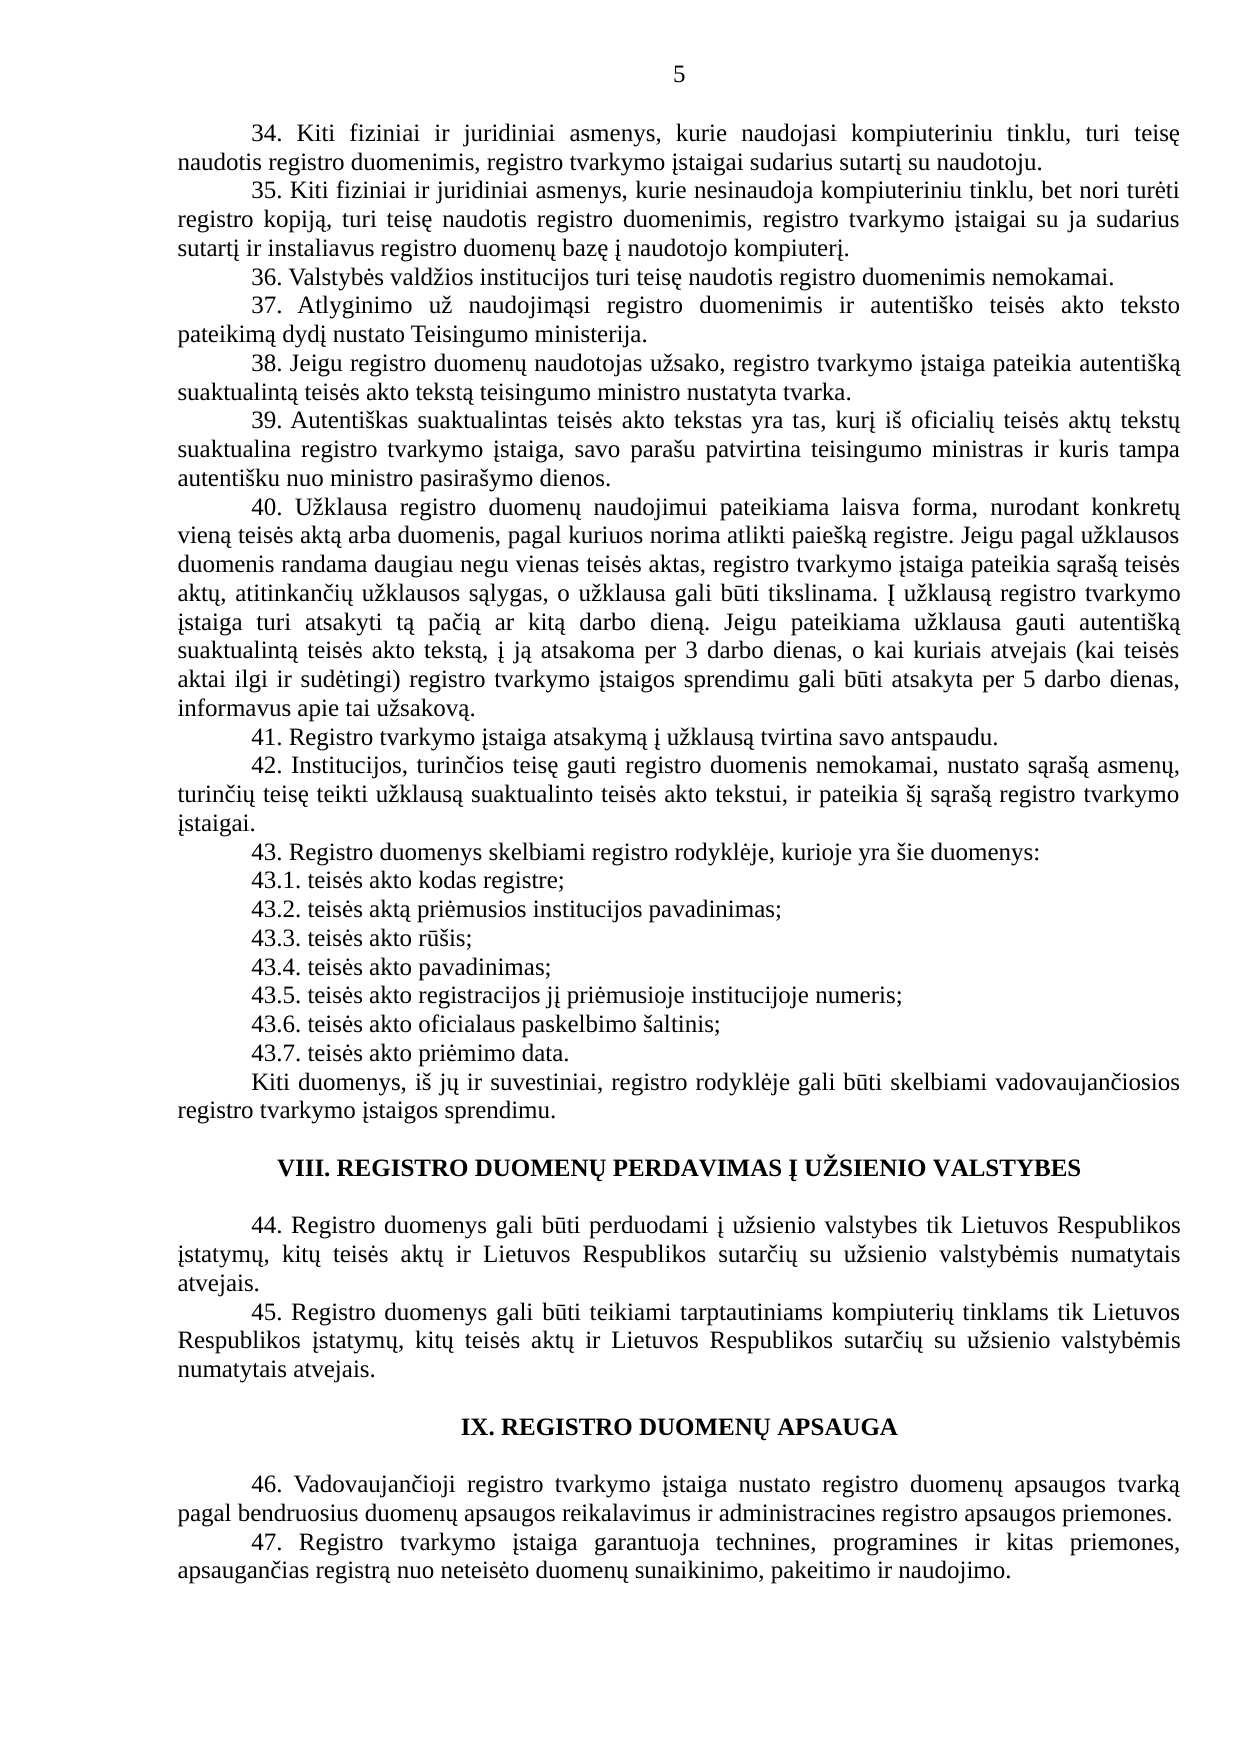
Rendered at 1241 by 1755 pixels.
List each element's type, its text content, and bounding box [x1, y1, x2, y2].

text 43.3. teisės akto rūšis; [177, 923, 1181, 952]
text 40. Užklausa registro duomenų naudojimui pateikiama laisva forma, nurodant konkretų vieną teisės aktą arba duomenis, pagal kuriuos norima atlikti paiešką registre. Jeigu pagal užklausos duomenis randama daugiau negu vienas teisės aktas, registro tvarkymo įstaiga pateikia sąrašą teisės aktų, atitinkančių užklausos sąlygas, o užklausa gali būti tikslinama. Į užklausą registro tvarkymo įstaiga turi atsakyti tą pačią ar kitą darbo dieną. Jeigu pateikiama užklausa gauti autentišką suaktualintą teisės akto tekstą, į ją atsakoma per 3 darbo dienas, o kai kuriais atvejais (kai teisės aktai ilgi ir sudėtingi) registro tvarkymo įstaigos sprendimu gali būti atsakyta per 5 darbo dienas, informavus apie tai užsakovą. [177, 492, 1181, 722]
text 43.4. teisės akto pavadinimas; [177, 952, 1181, 981]
text 36. Valstybės valdžios institucijos turi teisę naudotis registro duomenimis nemokamai. [177, 262, 1181, 291]
text 34. Kiti fiziniai ir juridiniai asmenys, kurie naudojasi kompiuteriniu tinklu, turi teisę naudotis registro duomenimis, registro tvarkymo įstaigai sudarius sutartį su naudotoju. [177, 118, 1181, 176]
text 47. Registro tvarkymo įstaiga garantuoja technines, programines ir kitas priemones, apsaugančias registrą nuo neteisėto duomenų sunaikinimo, pakeitimo ir naudojimo. [177, 1527, 1181, 1584]
text 43. Registro duomenys skelbiami registro rodyklėje, kurioje yra šie duomenys: [177, 837, 1181, 866]
text VIII. REGISTRO DUOMENŲ PERDAVIMAS Į UŽSIENIO VALSTYBES [177, 1153, 1181, 1182]
text 43.2. teisės aktą priėmusios institucijos pavadinimas; [177, 894, 1181, 923]
text 43.6. teisės akto oficialaus paskelbimo šaltinis; [177, 1009, 1181, 1038]
text 43.5. teisės akto registracijos jį priėmusioje institucijoje numeris; [177, 981, 1181, 1009]
text 42. Institucijos, turinčios teisę gauti registro duomenis nemokamai, nustato sąrašą asmenų, turinčių teisę teikti užklausą suaktualinto teisės akto tekstui, ir pateikia šį sąrašą registro tvarkymo įstaigai. [177, 751, 1181, 837]
text 35. Kiti fiziniai ir juridiniai asmenys, kurie nesinaudoja kompiuteriniu tinklu, bet nori turėti registro kopiją, turi teisę naudotis registro duomenimis, registro tvarkymo įstaigai su ja sudarius sutartį ir instaliavus registro duomenų bazę į naudotojo kompiuterį. [177, 176, 1181, 262]
text 43.1. teisės akto kodas registre; [177, 866, 1181, 894]
text 37. Atlyginimo už naudojimąsi registro duomenimis ir autentiško teisės akto teksto pateikimą dydį nustato Teisingumo ministerija. [177, 291, 1181, 348]
text 46. Vadovaujančioji registro tvarkymo įstaiga nustato registro duomenų apsaugos tvarką pagal bendruosius duomenų apsaugos reikalavimus ir administracines registro apsaugos priemones. [177, 1469, 1181, 1527]
text 41. Registro tvarkymo įstaiga atsakymą į užklausą tvirtina savo antspaudu. [177, 722, 1181, 751]
text Kiti duomenys, iš jų ir suvestiniai, registro rodyklėje gali būti skelbiami vadovaujančiosios registro tvarkymo įstaigos sprendimu. [177, 1067, 1181, 1124]
text 45. Registro duomenys gali būti teikiami tarptautiniams kompiuterių tinklams tik Lietuvos Respublikos įstatymų, kitų teisės aktų ir Lietuvos Respublikos sutarčių su užsienio valstybėmis numatytais atvejais. [177, 1297, 1181, 1383]
text 43.7. teisės akto priėmimo data. [177, 1038, 1181, 1067]
text IX. REGISTRO DUOMENŲ APSAUGA [177, 1412, 1181, 1441]
text 44. Registro duomenys gali būti perduodami į užsienio valstybes tik Lietuvos Respublikos įstatymų, kitų teisės aktų ir Lietuvos Respublikos sutarčių su užsienio valstybėmis numatytais atvejais. [177, 1211, 1181, 1297]
text 38. Jeigu registro duomenų naudotojas užsako, registro tvarkymo įstaiga pateikia autentišką suaktualintą teisės akto tekstą teisingumo ministro nustatyta tvarka. [177, 348, 1181, 406]
text 39. Autentiškas suaktualintas teisės akto tekstas yra tas, kurį iš oficialių teisės aktų tekstų suaktualina registro tvarkymo įstaiga, savo parašu patvirtina teisingumo ministras ir kuris tampa autentišku nuo ministro pasirašymo dienos. [177, 406, 1181, 492]
